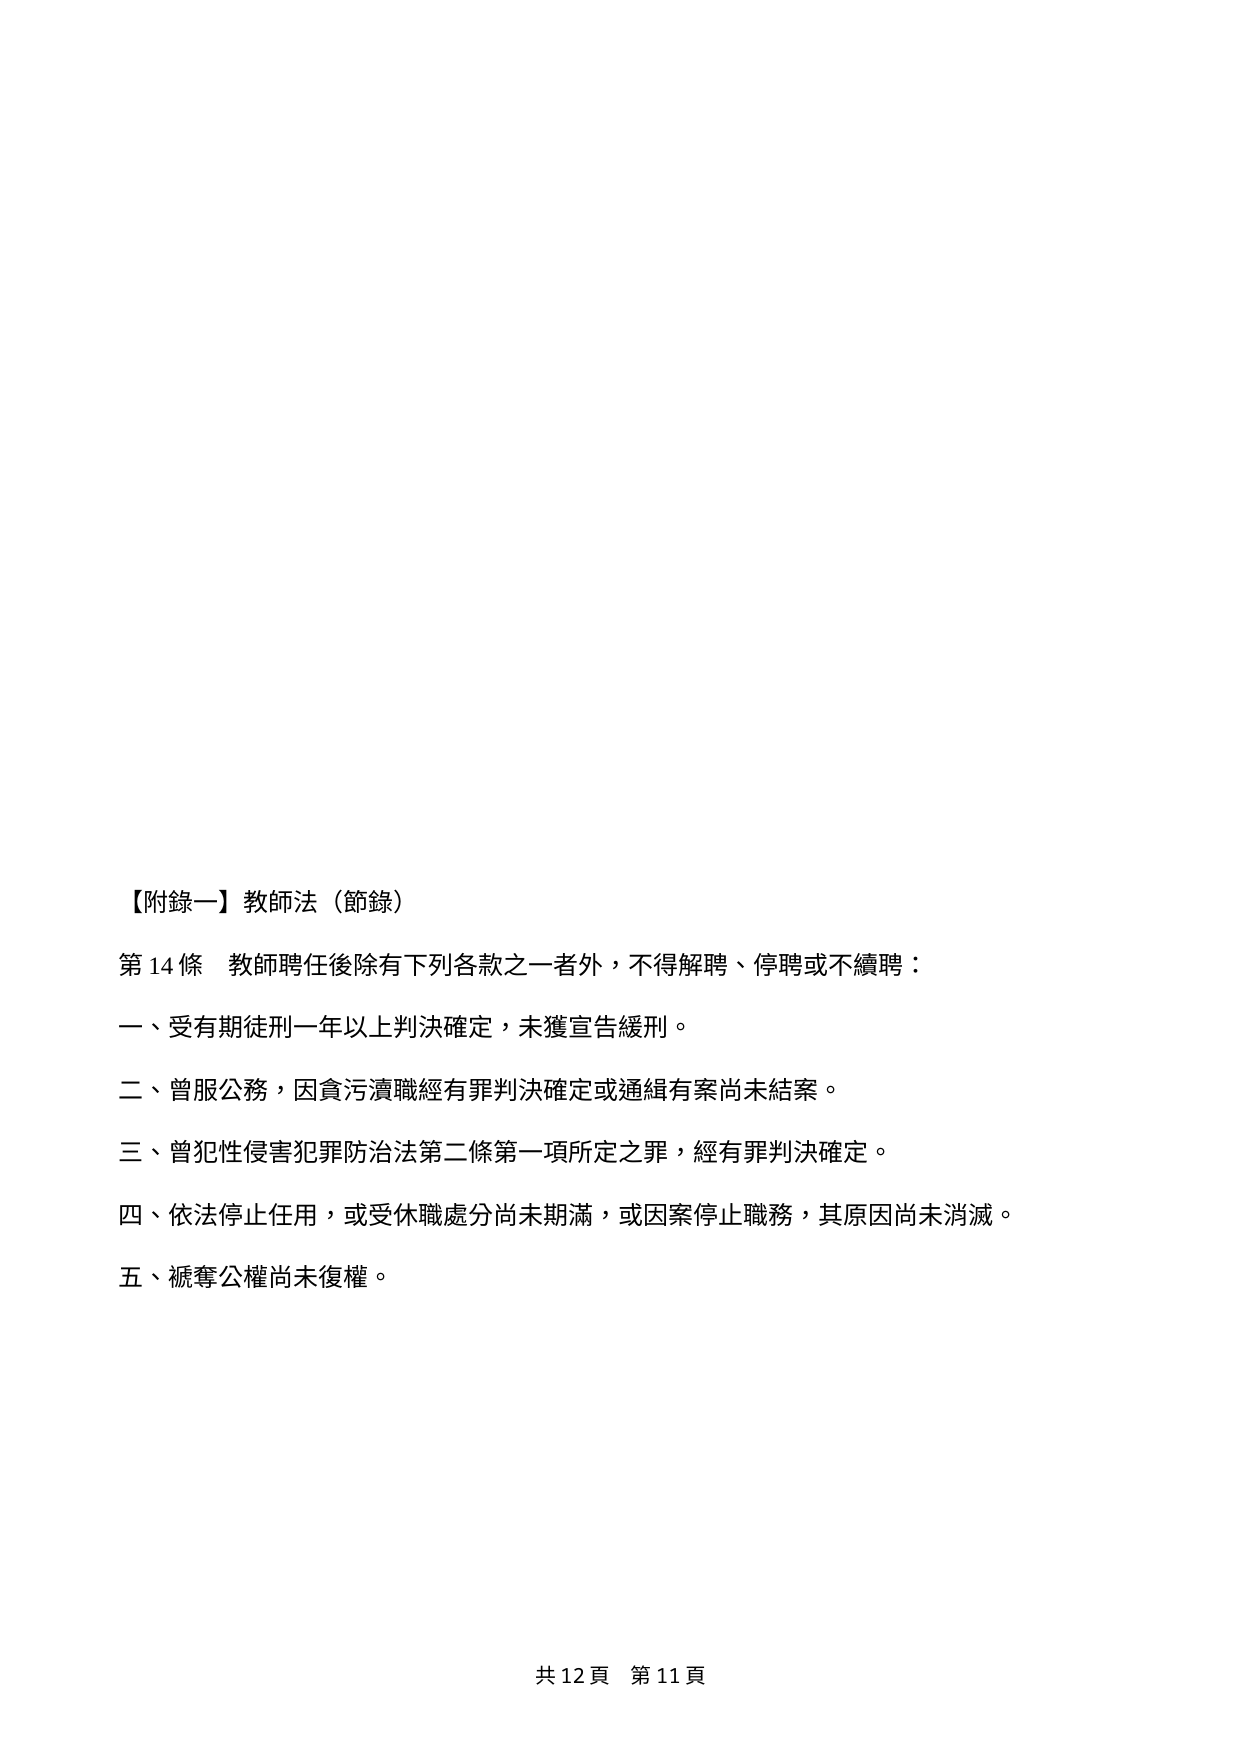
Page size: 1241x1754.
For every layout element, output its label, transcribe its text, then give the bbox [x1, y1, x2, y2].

text 一、受有期徒刑一年以上判決確定，未獲宣告緩刑。 [118, 984, 1122, 1047]
text 【附錄一】教師法（節錄） [118, 859, 1122, 922]
text 第14條 教師聘任後除有下列各款之一者外，不得解聘、停聘或不續聘： [118, 922, 1122, 984]
text 三、曾犯性侵害犯罪防治法第二條第一項所定之罪，經有罪判決確定。 [118, 1109, 1122, 1172]
text 五、褫奪公權尚未復權。 [118, 1234, 1122, 1297]
text 二、曾服公務，因貪污瀆職經有罪判決確定或通緝有案尚未結案。 [118, 1047, 1122, 1109]
text 四、依法停止任用，或受休職處分尚未期滿，或因案停止職務，其原因尚未消滅。 [118, 1172, 1122, 1234]
